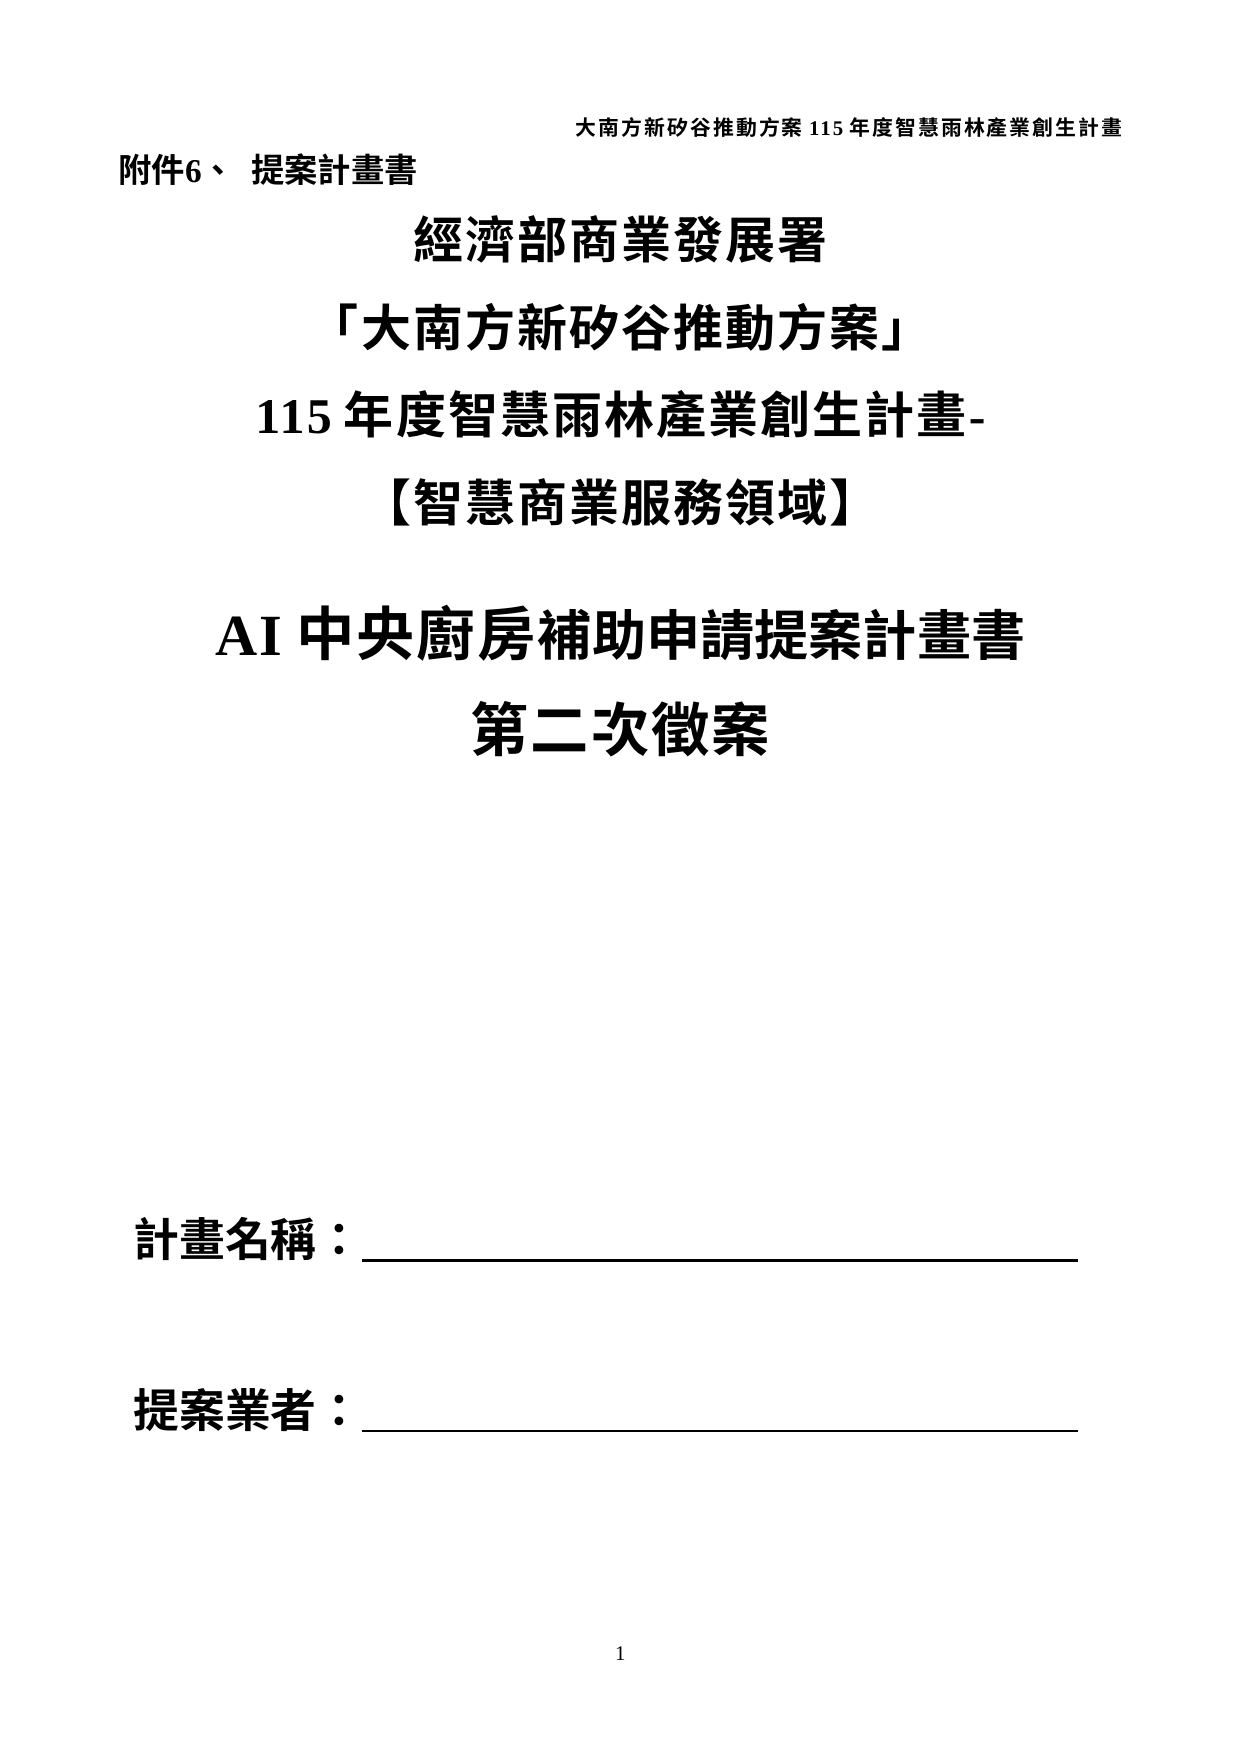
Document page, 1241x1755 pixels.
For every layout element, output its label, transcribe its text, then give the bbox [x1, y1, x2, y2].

text 計畫名稱： [133, 1203, 1122, 1269]
text 第二次徵案 [118, 684, 1122, 768]
text 【智慧商業服務領域】 [118, 471, 1122, 534]
list 提案計畫書 [118, 151, 1122, 190]
text 「大南方新矽谷推動方案」 [118, 296, 1122, 359]
text 115年度智慧雨林產業創生計畫- [118, 384, 1122, 446]
text 提案業者： [133, 1374, 1122, 1440]
text AI中央廚房補助申請提案計畫書 [118, 614, 1122, 666]
text 經濟部商業發展署 [118, 209, 1122, 271]
